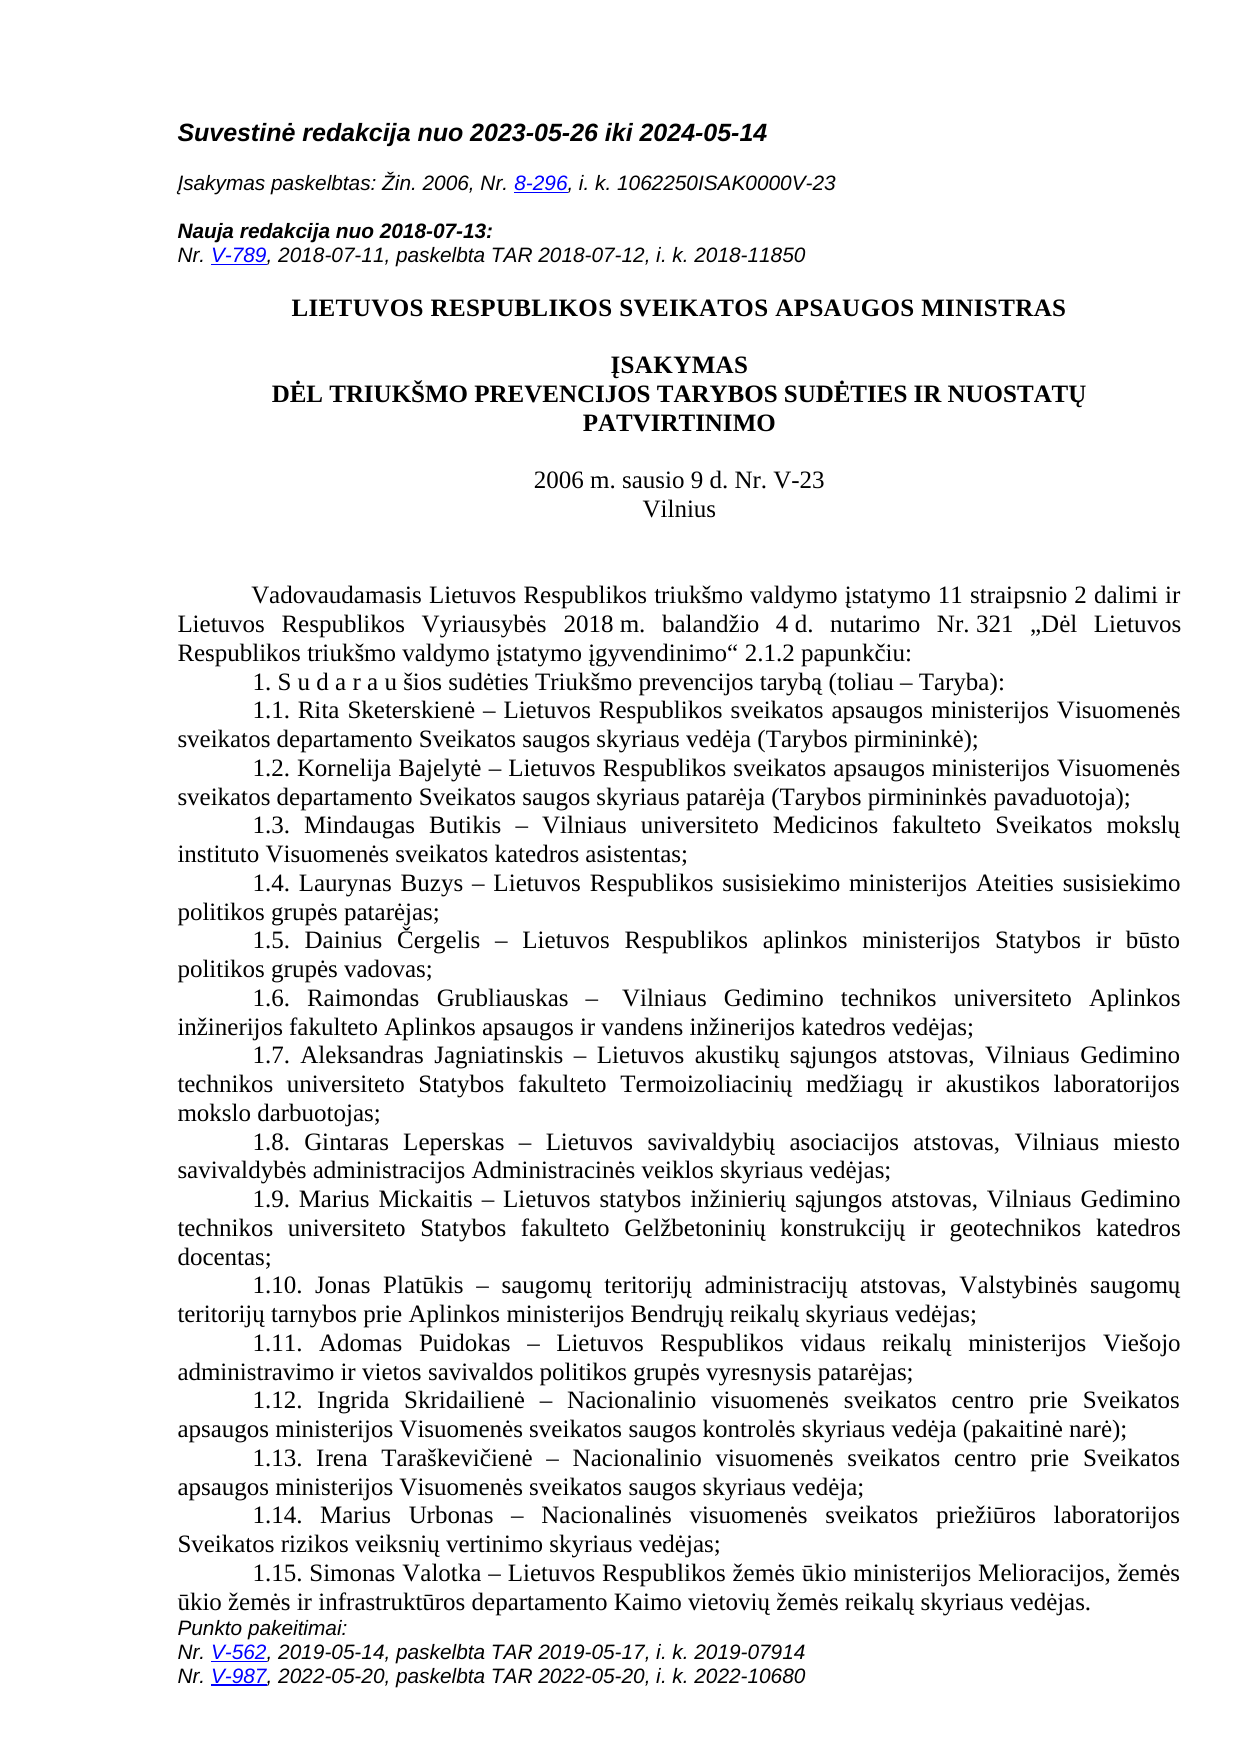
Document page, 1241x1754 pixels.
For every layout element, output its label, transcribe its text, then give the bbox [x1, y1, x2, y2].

text Nr. V-789, 2018-07-11, paskelbta TAR 2018-07-12, i. k. 2018-11850 [177, 243, 1181, 267]
text 1.12. Ingrida Skridailienė – Nacionalinio visuomenės sveikatos centro prie Sveikatos apsaugos ministerijos Visuomenės sveikatos saugos kontrolės skyriaus vedėja (pakaitinė narė); [177, 1386, 1181, 1443]
text 1.11. Adomas Puidokas – Lietuvos Respublikos vidaus reikalų ministerijos Viešojo administravimo ir vietos savivaldos politikos grupės vyresnysis patarėjas; [177, 1328, 1181, 1386]
text LIETUVOS RESPUBLIKOS SVEIKATOS APSAUGOS MINISTRAS [177, 293, 1181, 322]
text Punkto pakeitimai: [177, 1616, 1181, 1639]
text Vilnius [177, 494, 1181, 523]
text Nr. V-987, 2022-05-20, paskelbta TAR 2022-05-20, i. k. 2022-10680 [177, 1663, 1181, 1687]
text ĮSAKYMAS [177, 351, 1181, 379]
text Vadovaudamasis Lietuvos Respublikos triukšmo valdymo įstatymo 11 straipsnio 2 dalimi ir Lietuvos Respublikos Vyriausybės 2018 m. balandžio 4 d. nutarimo Nr. 321 „Dėl Lietuvos Respublikos triukšmo valdymo įstatymo įgyvendinimo“ 2.1.2 papunkčiu: [177, 581, 1181, 667]
text 1.13. Irena Taraškevičienė – Nacionalinio visuomenės sveikatos centro prie Sveikatos apsaugos ministerijos Visuomenės sveikatos saugos skyriaus vedėja; [177, 1443, 1181, 1501]
text 1.10. Jonas Platūkis – saugomų teritorijų administracijų atstovas, Valstybinės saugomų teritorijų tarnybos prie Aplinkos ministerijos Bendrųjų reikalų skyriaus vedėjas; [177, 1271, 1181, 1328]
text 1.6. Raimondas Grubliauskas – Vilniaus Gedimino technikos universiteto Aplinkos inžinerijos fakulteto Aplinkos apsaugos ir vandens inžinerijos katedros vedėjas; [177, 983, 1181, 1041]
text 1.15. Simonas Valotka – Lietuvos Respublikos žemės ūkio ministerijos Melioracijos, žemės ūkio žemės ir infrastruktūros departamento Kaimo vietovių žemės reikalų skyriaus vedėjas. [177, 1558, 1181, 1616]
text Nr. V-562, 2019-05-14, paskelbta TAR 2019-05-17, i. k. 2019-07914 [177, 1639, 1181, 1663]
text Suvestinė redakcija nuo 2023-05-26 iki 2024-05-14 [177, 118, 1181, 147]
text 2006 m. sausio 9 d. Nr. V-23 [177, 466, 1181, 494]
text 1.3. Mindaugas Butikis – Vilniaus universiteto Medicinos fakulteto Sveikatos mokslų instituto Visuomenės sveikatos katedros asistentas; [177, 811, 1181, 868]
text 1.4. Laurynas Buzys – Lietuvos Respublikos susisiekimo ministerijos Ateities susisiekimo politikos grupės patarėjas; [177, 868, 1181, 926]
text 1.14. Marius Urbonas – Nacionalinės visuomenės sveikatos priežiūros laboratorijos Sveikatos rizikos veiksnių vertinimo skyriaus vedėjas; [177, 1501, 1181, 1558]
text Nauja redakcija nuo 2018-07-13: [177, 219, 1181, 243]
text 1.2. Kornelija Bajelytė – Lietuvos Respublikos sveikatos apsaugos ministerijos Visuomenės sveikatos departamento Sveikatos saugos skyriaus patarėja (Tarybos pirmininkės pavaduotoja); [177, 753, 1181, 811]
text 1.9. Marius Mickaitis – Lietuvos statybos inžinierių sąjungos atstovas, Vilniaus Gedimino technikos universiteto Statybos fakulteto Gelžbetoninių konstrukcijų ir geotechnikos katedros docentas; [177, 1184, 1181, 1271]
text DĖL TRIUKŠMO PREVENCIJOS TARYBOS SUDĖTIES ir NUOSTATŲ PATVIRTINIMO [177, 379, 1181, 437]
text 1.8. Gintaras Leperskas – Lietuvos savivaldybių asociacijos atstovas, Vilniaus miesto savivaldybės administracijos Administracinės veiklos skyriaus vedėjas; [177, 1127, 1181, 1184]
text Įsakymas paskelbtas: Žin. 2006, Nr. 8-296, i. k. 1062250ISAK0000V-23 [177, 171, 1181, 195]
text 1.7. Aleksandras Jagniatinskis – Lietuvos akustikų sąjungos atstovas, Vilniaus Gedimino technikos universiteto Statybos fakulteto Termoizoliacinių medžiagų ir akustikos laboratorijos mokslo darbuotojas; [177, 1041, 1181, 1127]
text 1.5. Dainius Čergelis – Lietuvos Respublikos aplinkos ministerijos Statybos ir būsto politikos grupės vadovas; [177, 926, 1181, 983]
text 1.1. Rita Sketerskienė – Lietuvos Respublikos sveikatos apsaugos ministerijos Visuomenės sveikatos departamento Sveikatos saugos skyriaus vedėja (Tarybos pirmininkė); [177, 696, 1181, 753]
text 1. S u d a r a u šios sudėties Triukšmo prevencijos tarybą (toliau – Taryba): [177, 667, 1181, 696]
